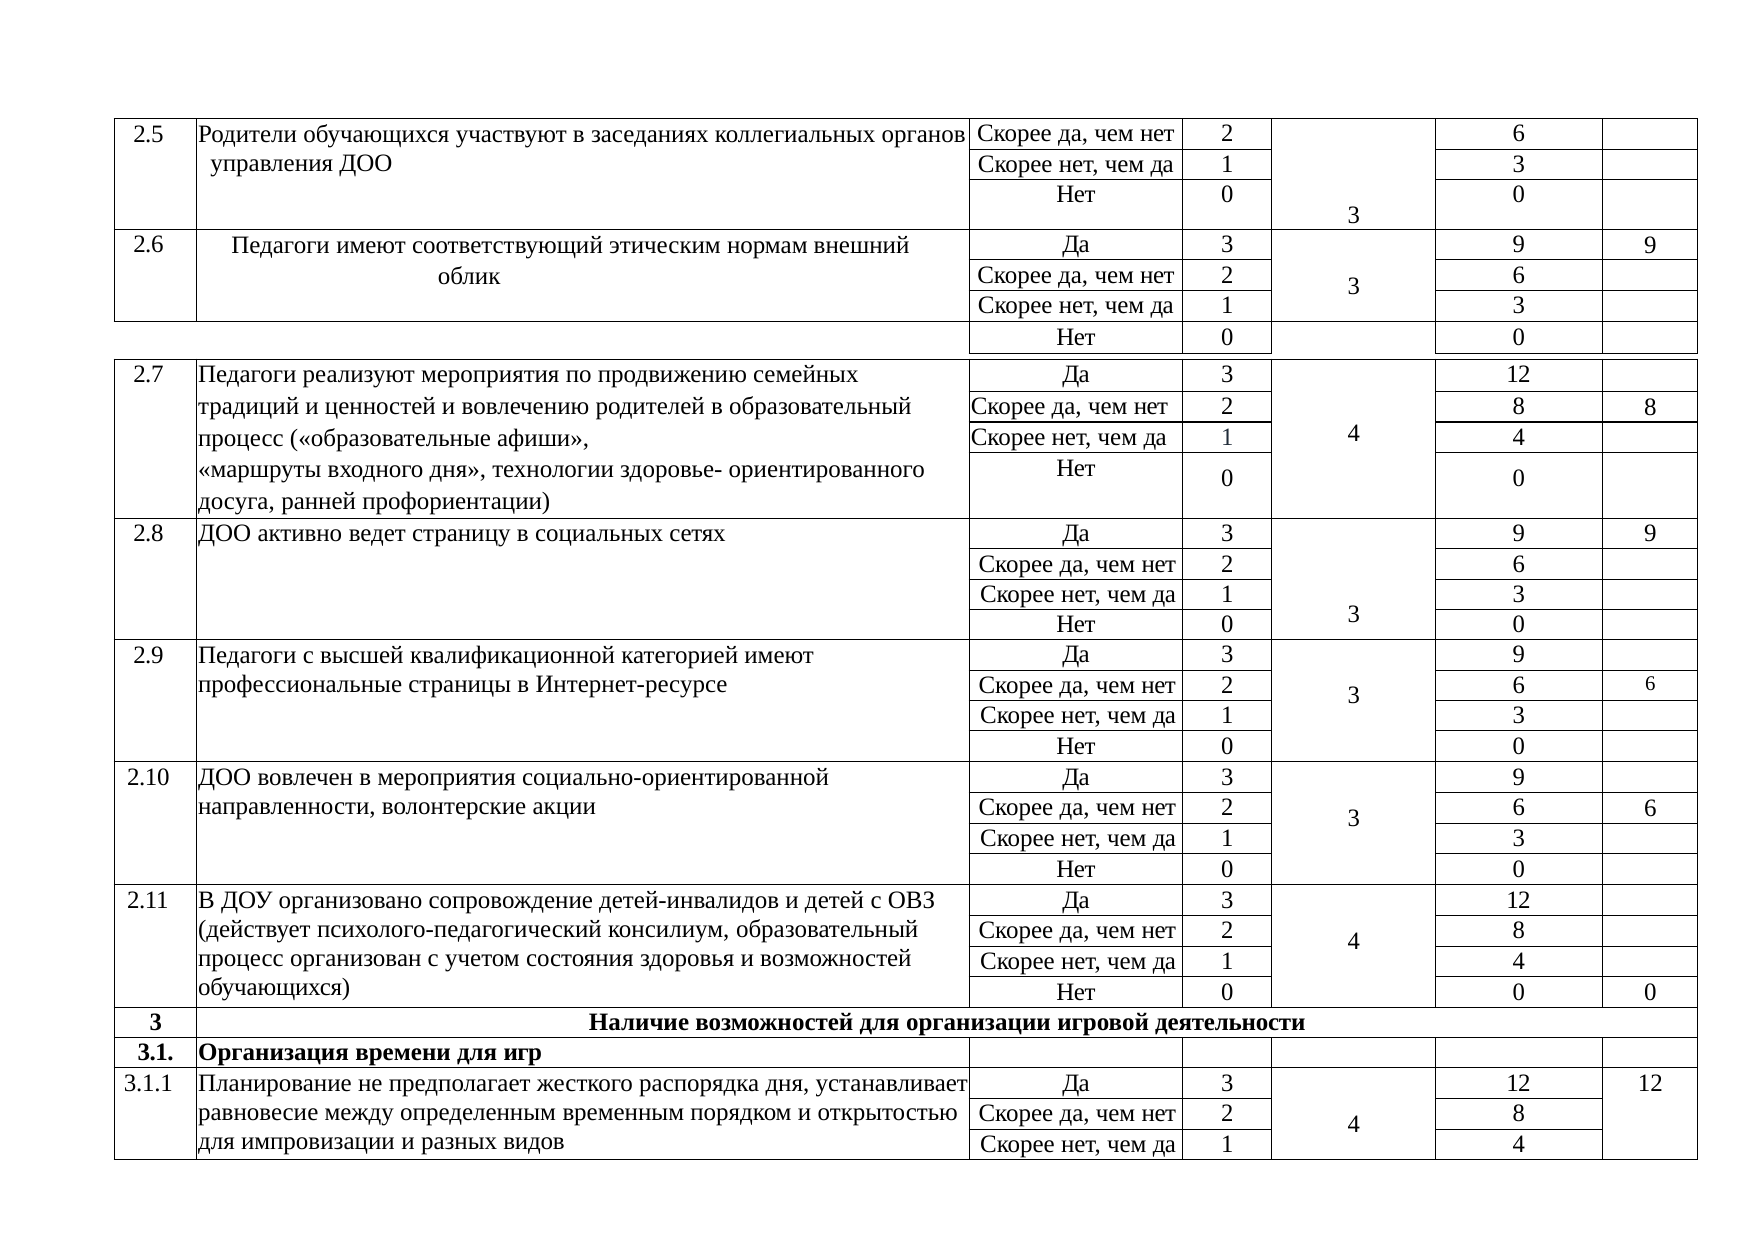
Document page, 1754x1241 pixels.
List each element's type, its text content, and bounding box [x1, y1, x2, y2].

table_cell 12 [1436, 885, 1602, 915]
table_cell 0 [1436, 854, 1602, 884]
table_cell 2 [1183, 392, 1271, 421]
table_cell 9 [1603, 519, 1697, 548]
table_cell [1603, 260, 1697, 290]
table_cell 3 [1183, 1068, 1271, 1098]
table_cell 9 [1436, 230, 1602, 259]
table_cell 2.6 [115, 230, 196, 321]
table_cell [1603, 701, 1697, 730]
table_cell [1603, 150, 1697, 179]
table_cell 0 [1183, 977, 1271, 1007]
table_cell Нет [970, 610, 1182, 639]
table_cell [970, 1038, 1182, 1067]
table_cell [1603, 423, 1697, 452]
table_header 2.7 [115, 360, 196, 517]
table_cell [1603, 640, 1697, 669]
table_cell 0 [1183, 453, 1271, 517]
table_cell 2 [1183, 549, 1271, 579]
table_cell 3 [1436, 701, 1602, 730]
table_cell 12 [1436, 1068, 1602, 1098]
table_cell 3 [1272, 762, 1435, 884]
table_cell 8 [1436, 392, 1602, 421]
table_cell Скорее да, чем нет [970, 793, 1182, 823]
table_cell 4 [1272, 1068, 1435, 1158]
table_cell [1603, 322, 1697, 353]
table_cell 2.11 [115, 885, 196, 1007]
table_cell Нет [970, 180, 1182, 229]
table_cell 0 [1183, 180, 1271, 229]
table_cell 6 [1603, 671, 1697, 700]
table_cell Скорее нет, чем да [970, 291, 1182, 321]
table_cell Скорее нет, чем да [970, 947, 1182, 976]
table_cell ДОО вовлечен в мероприятия социально-ориентированной направленности, волонтерские акции [197, 762, 969, 884]
table_cell Скорее да, чем нет [970, 119, 1182, 148]
table_cell 2.10 [115, 762, 196, 884]
table_cell [1603, 1038, 1697, 1067]
table_cell Скорее нет, чем да [970, 1130, 1182, 1158]
table_cell 0 [1603, 977, 1697, 1007]
table_cell 8 [1436, 916, 1602, 946]
table_cell 3.1. [115, 1038, 196, 1067]
table_cell 4 [1436, 947, 1602, 976]
table_cell 3 [1183, 519, 1271, 548]
table_cell 9 [1436, 519, 1602, 548]
table_cell 2.8 [115, 519, 196, 639]
table_header Педагоги реализуют мероприятия по продвижению семейных традиций и ценностей и вовлечению родителей в образовательный процесс («образовательные афиши», «маршруты входного дня», технологии здоровье- ориентированного досуга, ранней профориентации) [197, 360, 969, 517]
table_cell Нет [970, 322, 1182, 353]
table_cell 8 [1603, 392, 1697, 421]
table_cell 3 [1436, 291, 1602, 321]
table_cell Да [970, 1068, 1182, 1098]
table_cell 9 [1436, 640, 1602, 669]
table_cell [1603, 762, 1697, 792]
table_header Да [970, 360, 1182, 391]
table_cell 1 [1183, 291, 1271, 321]
table_cell Скорее нет, чем да [970, 701, 1182, 730]
table_cell Скорее да, чем нет [970, 392, 1182, 421]
table_cell 0 [1183, 854, 1271, 884]
table_cell 6 [1436, 260, 1602, 290]
table_cell Педагоги с высшей квалификационной категорией имеют профессиональные страницы в Интернет-ресурсе [197, 640, 969, 761]
table_cell [1183, 1038, 1271, 1067]
table_cell 3 [1183, 640, 1271, 669]
table_cell 0 [1183, 731, 1271, 761]
table_cell 0 [1436, 453, 1602, 517]
table_cell [1603, 885, 1697, 915]
table_header 4 [1272, 360, 1435, 517]
table_cell 1 [1183, 580, 1271, 609]
table_cell 12 [1603, 1068, 1697, 1158]
table_cell 0 [1436, 180, 1602, 229]
table_cell 3 [1436, 150, 1602, 179]
table_cell 3 [1272, 230, 1435, 321]
table_cell [1272, 1038, 1435, 1067]
table_header 12 [1436, 360, 1602, 391]
table_cell 0 [1436, 731, 1602, 761]
table_cell Скорее да, чем нет [970, 1099, 1182, 1128]
table_cell 3.1.1 [115, 1068, 196, 1158]
table_cell Педагоги имеют соответствующий этическим нормам внешний облик [197, 230, 969, 321]
table_cell Скорее да, чем нет [970, 260, 1182, 290]
table_cell Скорее да, чем нет [970, 916, 1182, 946]
table_cell 2.9 [115, 640, 196, 761]
table_cell ДОО активно ведет страницу в социальных сетях [197, 519, 969, 639]
table_cell Скорее нет, чем да [970, 150, 1182, 179]
table_cell [1603, 610, 1697, 639]
table_cell Нет [970, 731, 1182, 761]
table_cell [1603, 549, 1697, 579]
table_cell 6 [1603, 793, 1697, 823]
table_header 3 [1183, 360, 1271, 391]
table_cell [1603, 291, 1697, 321]
table_cell 1 [1183, 824, 1271, 853]
table_cell Да [970, 230, 1182, 259]
table_cell 9 [1436, 762, 1602, 792]
table_cell 4 [1436, 423, 1602, 452]
table_cell Организация времени для игр [197, 1038, 969, 1067]
table_cell [1603, 180, 1697, 229]
table_cell Планирование не предполагает жесткого распорядка дня, устанавливает равновесие между определенным временным порядком и открытостью для импровизации и разных видов [197, 1068, 969, 1158]
table_cell Да [970, 885, 1182, 915]
table_cell 3 [115, 1008, 196, 1037]
table_cell Родители обучающихся участвуют в заседаниях коллегиальных органов управления ДОО [197, 119, 969, 229]
table_cell 1 [1183, 701, 1271, 730]
table_cell [1603, 854, 1697, 884]
table_cell 3 [1272, 519, 1435, 639]
table_cell 6 [1436, 119, 1602, 148]
table_cell 0 [1436, 977, 1602, 1007]
table_cell [1603, 731, 1697, 761]
table_cell 6 [1436, 793, 1602, 823]
table_cell Скорее нет, чем да [970, 824, 1182, 853]
table_cell В ДОУ организовано сопровождение детей-инвалидов и детей с ОВЗ (действует психолого-педагогический консилиум, образовательный процесс организован с учетом состояния здоровья и возможностей обучающихся) [197, 885, 969, 1007]
table_cell 0 [1183, 322, 1271, 353]
table_cell 0 [1436, 610, 1602, 639]
table_cell 6 [1436, 549, 1602, 579]
table_cell 1 [1183, 947, 1271, 976]
table_cell 3 [1183, 885, 1271, 915]
table_header [1603, 360, 1697, 391]
table_cell Наличие возможностей для организации игровой деятельности [197, 1008, 1697, 1037]
table_cell [1436, 1038, 1602, 1067]
table_cell Скорее нет, чем да [970, 580, 1182, 609]
table_cell Да [970, 519, 1182, 548]
table_cell 1 [1183, 1130, 1271, 1158]
table_cell 2.5 [115, 119, 196, 229]
table_cell 2 [1183, 260, 1271, 290]
table_cell 0 [1183, 610, 1271, 639]
table_cell [1603, 824, 1697, 853]
table_cell 4 [1272, 885, 1435, 1007]
table_cell 1 [1183, 150, 1271, 179]
table_cell 2 [1183, 119, 1271, 148]
table_cell Нет [970, 453, 1182, 517]
table_cell 1 [1183, 423, 1271, 452]
table_cell 2 [1183, 793, 1271, 823]
table_cell [1603, 119, 1697, 148]
table_cell Да [970, 640, 1182, 669]
table_cell 3 [1436, 580, 1602, 609]
table_cell 3 [1183, 230, 1271, 259]
table_cell 3 [1272, 119, 1435, 229]
table_cell 9 [1603, 230, 1697, 259]
table_cell 6 [1436, 671, 1602, 700]
table_cell [1603, 947, 1697, 976]
table_cell [1603, 580, 1697, 609]
table_cell Скорее нет, чем да [970, 423, 1182, 452]
table_cell 0 [1436, 322, 1602, 353]
table_cell [1603, 453, 1697, 517]
table_cell Нет [970, 854, 1182, 884]
table_cell Нет [970, 977, 1182, 1007]
table_cell 8 [1436, 1099, 1602, 1128]
table_cell [1603, 916, 1697, 946]
table_cell Да [970, 762, 1182, 792]
table_cell 2 [1183, 1099, 1271, 1128]
table_cell 3 [1436, 824, 1602, 853]
table_cell Скорее да, чем нет [970, 671, 1182, 700]
table_cell 3 [1272, 640, 1435, 761]
table_cell Скорее да, чем нет [970, 549, 1182, 579]
table_cell 2 [1183, 671, 1271, 700]
table_cell 4 [1436, 1130, 1602, 1158]
table_cell 3 [1183, 762, 1271, 792]
table_cell 2 [1183, 916, 1271, 946]
